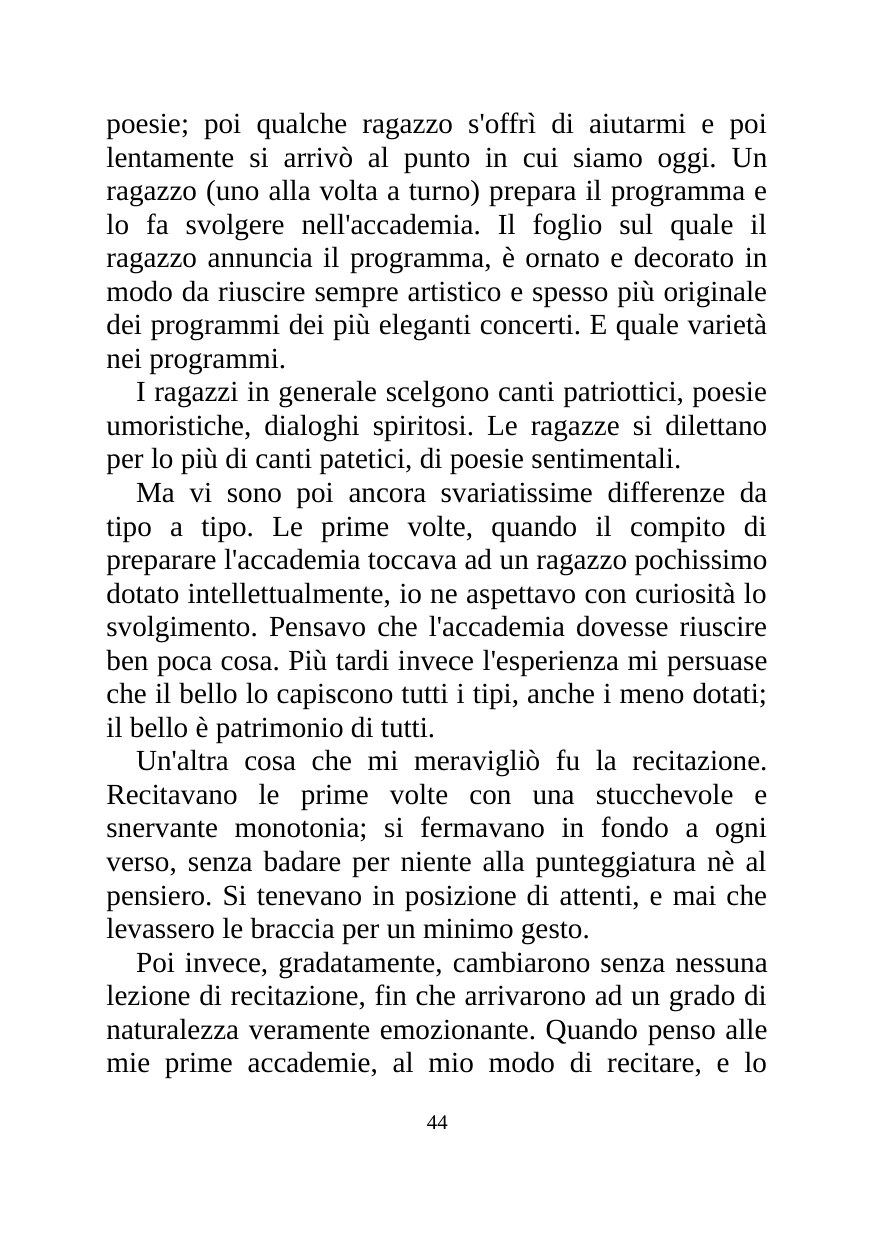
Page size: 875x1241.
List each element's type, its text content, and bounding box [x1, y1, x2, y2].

text Ma vi sono poi ancora svariatissime differenze da tipo a tipo. Le prime volte, quando il compito di preparare l'accademia toccava ad un ragazzo pochissimo dotato intellettualmente, io ne aspettavo con curiosità lo svolgimento. Pensavo che l'accademia dovesse riuscire ben poca cosa. Più tardi invece l'esperienza mi persuase che il bello lo capiscono tutti i tipi, anche i meno dotati; il bello è patrimonio di tutti. [106, 475, 768, 743]
text I ragazzi in generale scelgono canti patriottici, poesie umoristiche, dialoghi spiritosi. Le ragazze si dilettano per lo più di canti patetici, di poesie sentimentali. [106, 374, 768, 475]
text Poi invece, gradatamente, cambiarono senza nessuna lezione di recitazione, fin che arrivarono ad un grado di naturalezza veramente emozionante. Quando penso alle mie prime accademie, al mio modo di recitare, e lo [106, 945, 768, 1079]
text poesie; poi qualche ragazzo s'offrì di aiutarmi e poi lentamente si arrivò al punto in cui siamo oggi. Un ragazzo (uno alla volta a turno) prepara il programma e lo fa svolgere nell'accademia. Il foglio sul quale il ragazzo annuncia il programma, è ornato e decorato in modo da riuscire sempre artistico e spesso più originale dei programmi dei più eleganti concerti. E quale varietà nei programmi. [106, 106, 768, 374]
text Un'altra cosa che mi meravigliò fu la recitazione. Recitavano le prime volte con una stucchevole e snervante monotonia; si fermavano in fondo a ogni verso, senza badare per niente alla punteggiatura nè al pensiero. Si tenevano in posizione di attenti, e mai che levassero le braccia per un minimo gesto. [106, 743, 768, 945]
